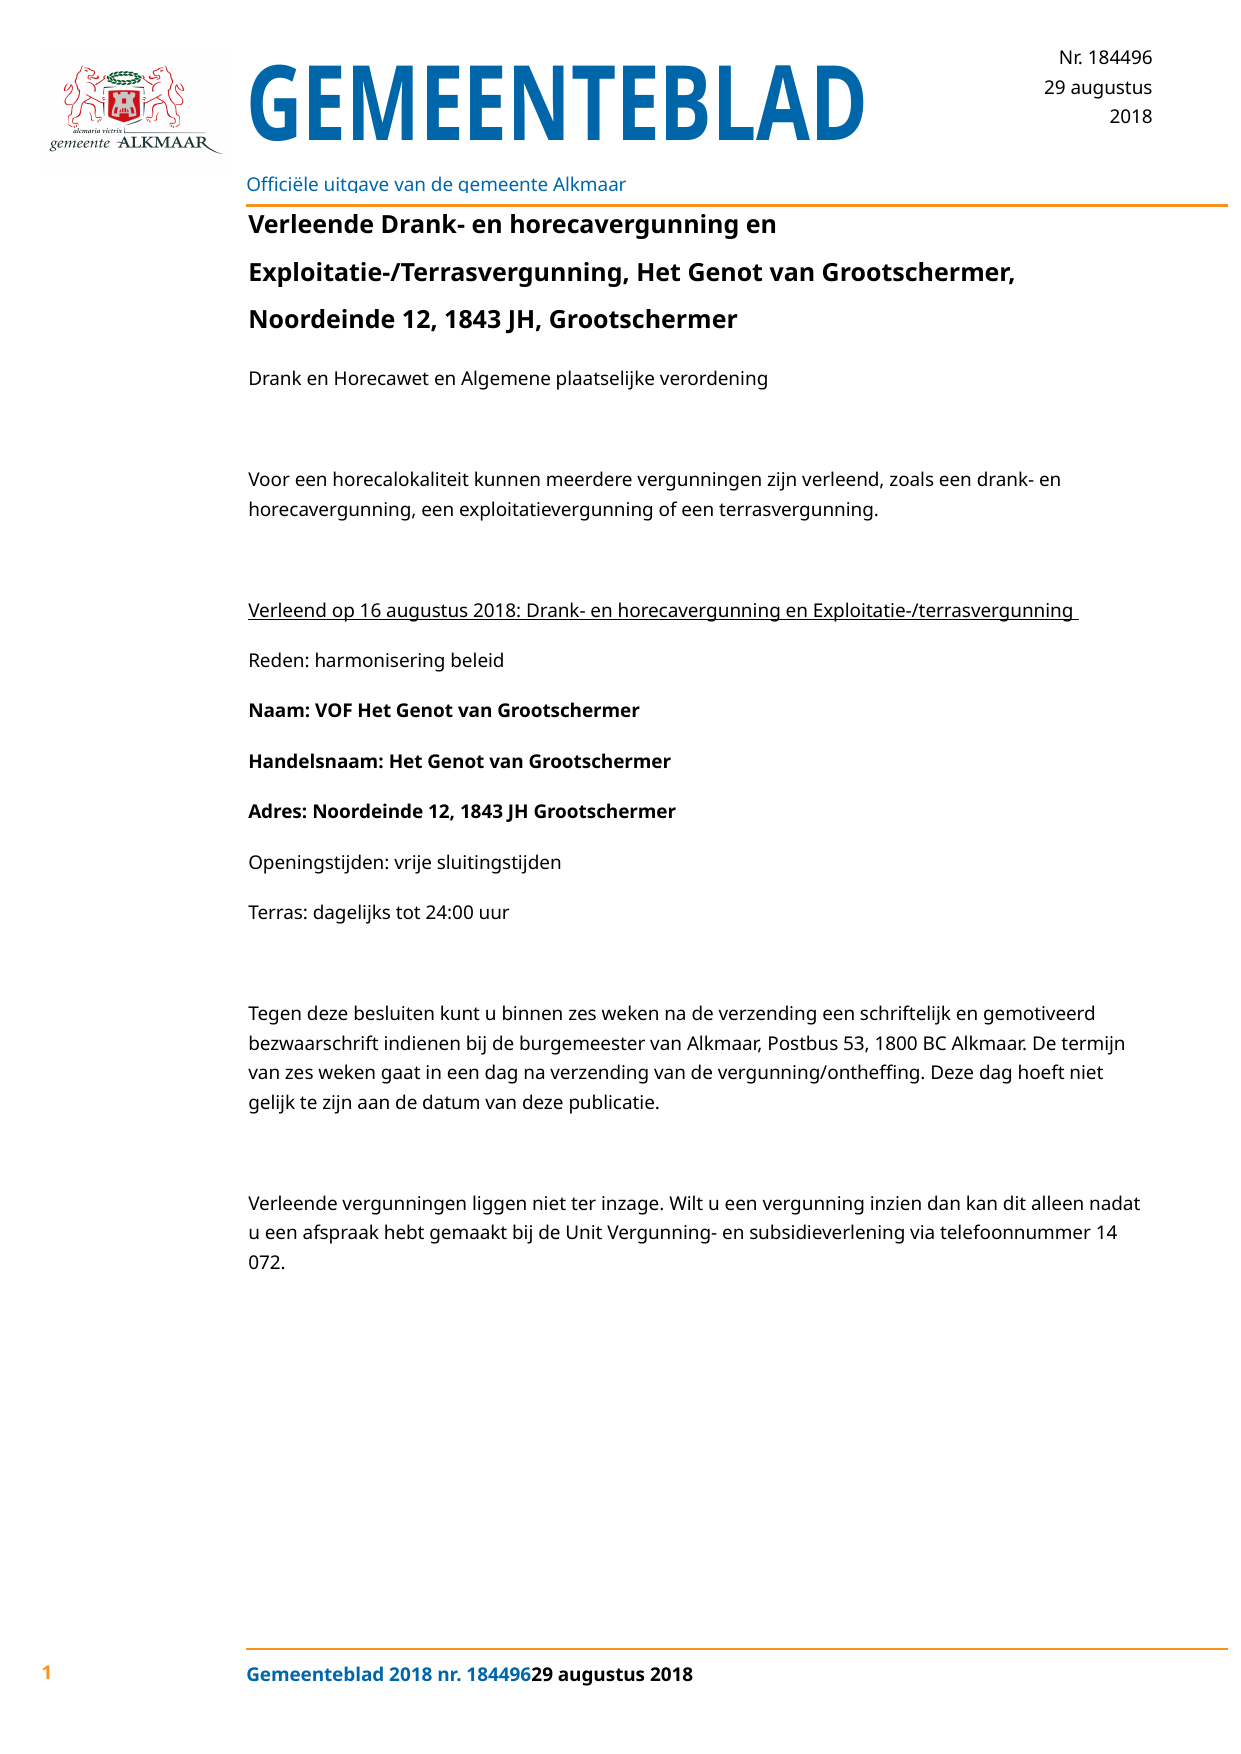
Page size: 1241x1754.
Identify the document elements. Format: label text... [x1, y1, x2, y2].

text Drank en Horecawet en Algemene plaatselijke verordening [248, 366, 1152, 391]
picture [41, 47, 231, 172]
text Naam: VOF Het Genot van Grootschermer [248, 698, 1152, 723]
text Terras: dagelijks tot 24:00 uur [248, 899, 1152, 925]
text Reden: harmonisering beleid [248, 647, 1152, 673]
text Voor een horecalokaliteit kunnen meerdere vergunningen zijn verleend, zoals een drank- en horecavergunning, een exploitatievergunning of een terrasvergunning. [248, 466, 1152, 522]
text Openingstijden: vrije sluitingstijden [248, 849, 1152, 874]
text Adres: Noordeinde 12, 1843 JH Grootschermer [248, 798, 1152, 824]
text Tegen deze besluiten kunt u binnen zes weken na de verzending een schriftelijk en gemotiveerd bezwaarschrift indienen bij de burgemeester van Alkmaar, Postbus 53, 1800 BC Alkmaar. De termijn van zes weken gaat in een dag na verzending van de vergunning/ontheffing. Deze dag hoeft niet gelijk te zijn aan de datum van deze publicatie. [248, 1000, 1152, 1114]
text Handelsnaam: Het Genot van Grootschermer [248, 748, 1152, 774]
text Verleende vergunningen liggen niet ter inzage. Wilt u een vergunning inzien dan kan dit alleen nadat u een afspraak hebt gemaakt bij de Unit Vergunning- en subsidieverlening via telefoonnummer 14 072. [248, 1190, 1152, 1274]
text Verleende Drank- en horecavergunning en Exploitatie-/Terrasvergunning, Het Genot van Grootschermer, Noordeinde 12, 1843 JH, Grootschermer [248, 207, 1152, 336]
text Verleend op 16 augustus 2018: Drank- en horecavergunning en Exploitatie-/terrasvergunning [248, 597, 1152, 622]
